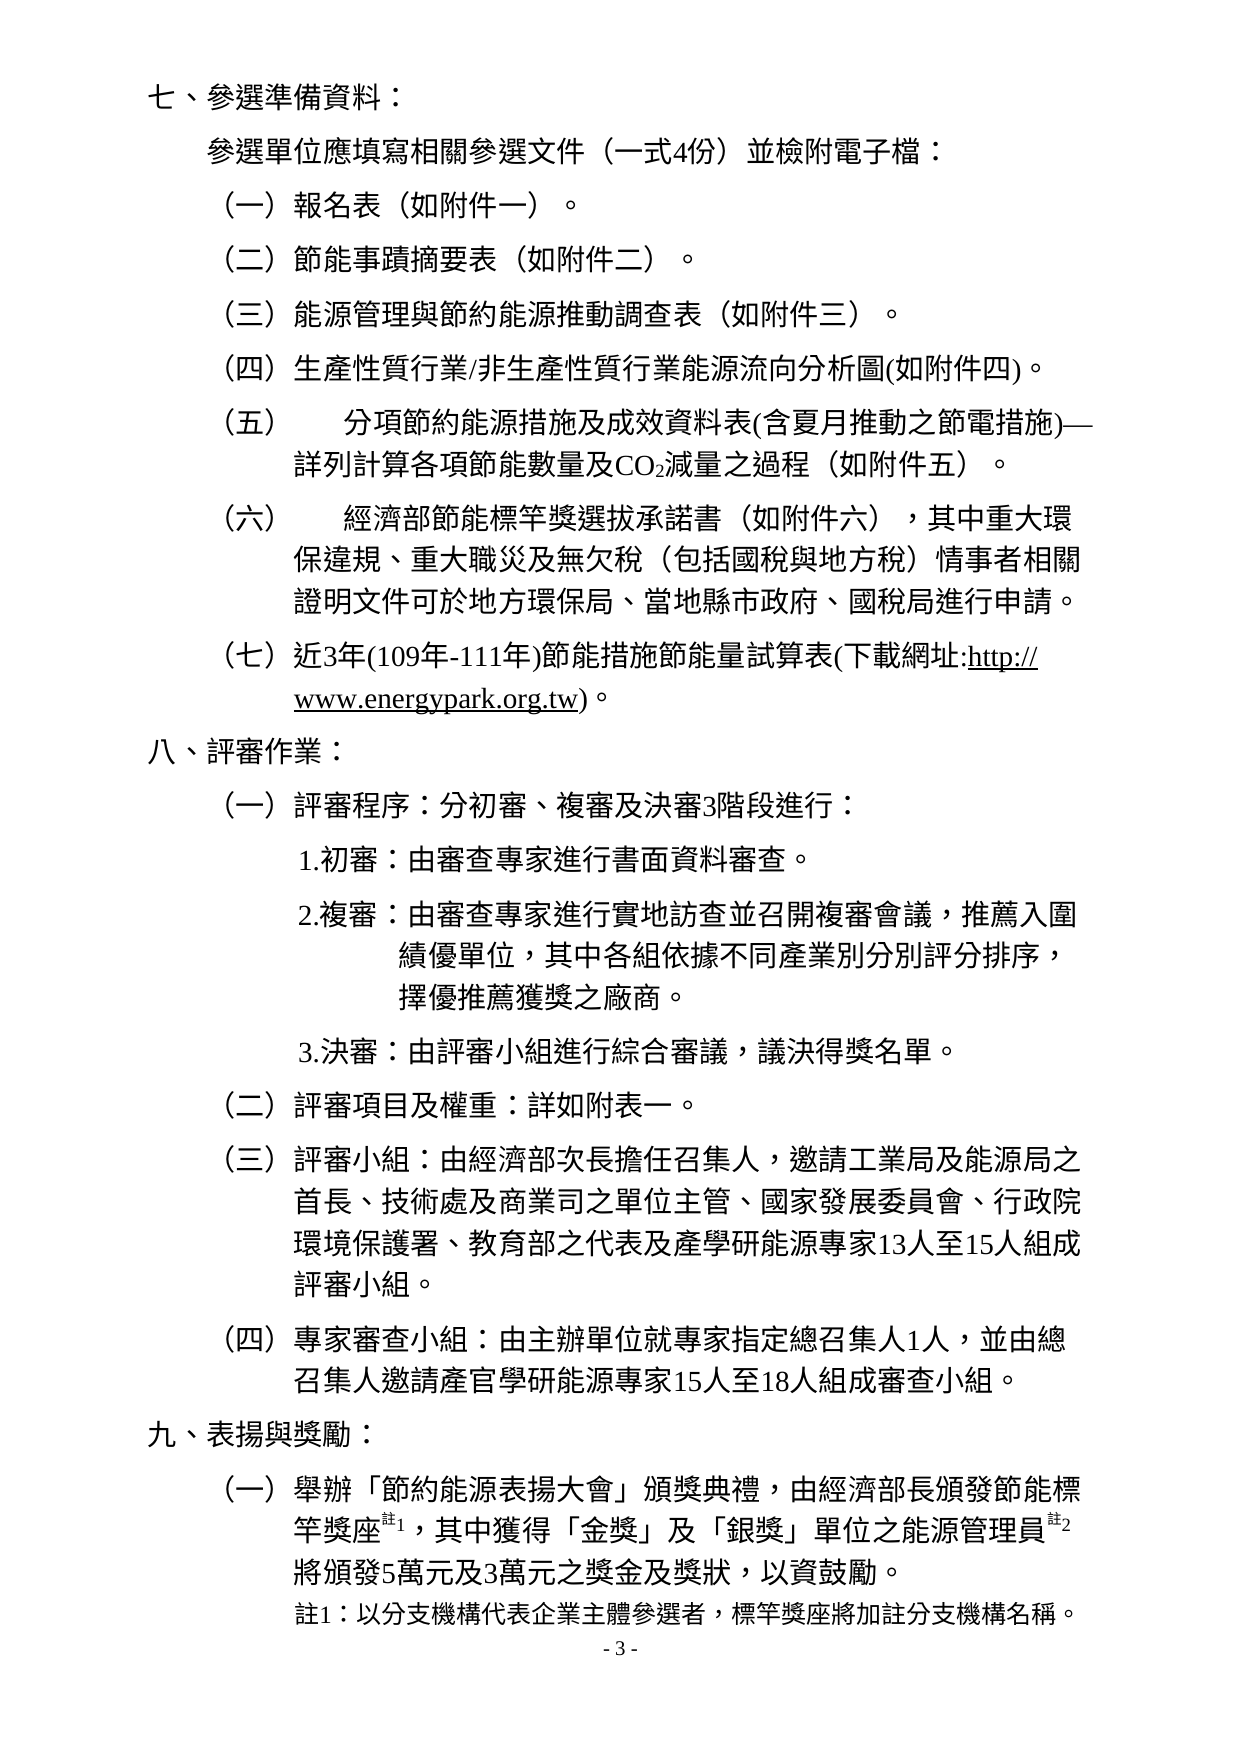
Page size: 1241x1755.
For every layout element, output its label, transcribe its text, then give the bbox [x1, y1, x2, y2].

text （二）節能事蹟摘要表（如附件二）。 [206, 237, 1093, 279]
text （六） 經濟部節能標竿獎選拔承諾書（如附件六），其中重大環保違規、重大職災及無欠稅（包括國稅與地方稅）情事者相關證明文件可於地方環保局、當地縣市政府、國稅局進行申請。 [206, 496, 1093, 621]
subtitle 七、參選準備資料： [148, 75, 1093, 117]
text 3.決審：由評審小組進行綜合審議，議決得獎名單。 [298, 1029, 1093, 1071]
text （七）近3年(109年-111年)節能措施節能量試算表(下載網址:http://www.energypark.org.tw)。 [206, 633, 1103, 717]
text 註1：以分支機構代表企業主體參選者，標竿獎座將加註分支機構名稱。 [294, 1597, 1093, 1630]
text （一）評審程序：分初審、複審及決審3階段進行： [206, 783, 1093, 825]
text 2.複審：由審查專家進行實地訪查並召開複審會議，推薦入圍績優單位，其中各組依據不同產業別分別評分排序，擇優推薦獲獎之廠商。 [298, 892, 1093, 1017]
text （四）生產性質行業/非生產性質行業能源流向分析圖(如附件四)。 [206, 346, 1093, 387]
text （五） 分項節約能源措施及成效資料表(含夏月推動之節電措施)—詳列計算各項節能數量及CO2減量之過程（如附件五）。 [206, 400, 1093, 483]
text （二）評審項目及權重：詳如附表一。 [206, 1083, 1093, 1125]
text （四）專家審查小組：由主辦單位就專家指定總召集人1人，並由總召集人邀請產官學研能源專家15人至18人組成審查小組。 [206, 1317, 1093, 1400]
text 參選單位應填寫相關參選文件（一式4份）並檢附電子檔： [206, 129, 1093, 171]
text 1.初審：由審查專家進行書面資料審查。 [298, 837, 1093, 879]
text （一）舉辦「節約能源表揚大會」頒獎典禮，由經濟部長頒發節能標竿獎座註1，其中獲得「金獎」及「銀獎」單位之能源管理員註2將頒發5萬元及3萬元之獎金及獎狀，以資鼓勵。 [206, 1467, 1093, 1592]
text （三）能源管理與節約能源推動調查表（如附件三）。 [206, 292, 1093, 333]
subtitle 九、表揚與獎勵： [148, 1412, 1093, 1454]
text （一）報名表（如附件一）。 [206, 183, 1093, 225]
text （三）評審小組：由經濟部次長擔任召集人，邀請工業局及能源局之首長、技術處及商業司之單位主管、國家發展委員會、行政院環境保護署、教育部之代表及產學研能源專家13人至15人組成評審小組。 [206, 1137, 1093, 1304]
subtitle 八、評審作業： [148, 729, 1093, 771]
